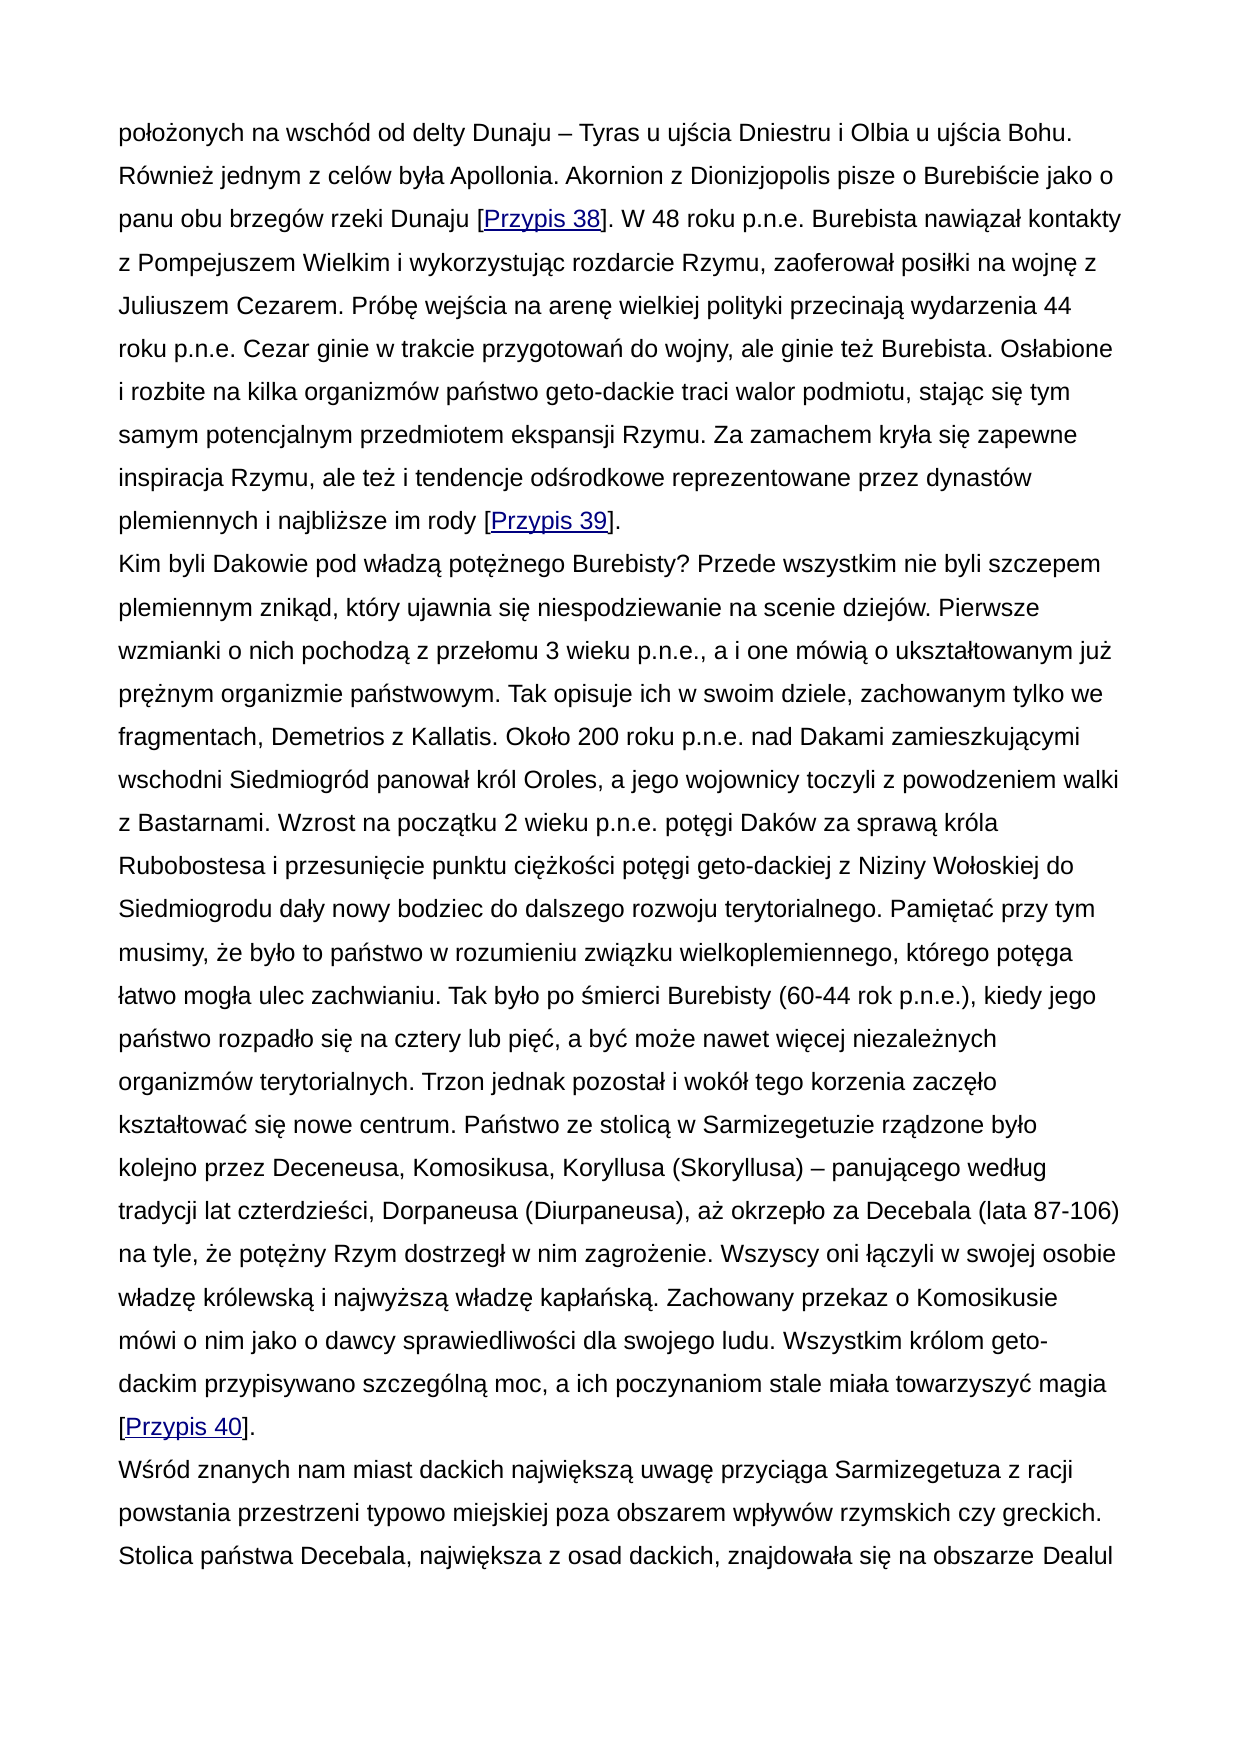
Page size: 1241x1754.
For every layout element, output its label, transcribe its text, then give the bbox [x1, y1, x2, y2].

text Wśród znanych nam miast dackich największą uwagę przyciąga Sarmizegetuza z racji powstania przestrzeni typowo miejskiej poza obszarem wpływów rzymskich czy greckich. Stolica państwa Decebala, największa z osad dackich, znajdowała się na obszarze Dealul [118, 1455, 1122, 1570]
text Kim byli Dakowie pod władzą potężnego Burebisty? Przede wszystkim nie byli szczepem plemiennym znikąd, który ujawnia się niespodziewanie na scenie dziejów. Pierwsze wzmianki o nich pochodzą z przełomu 3 wieku p.n.e., a i one mówią o ukształtowanym już prężnym organizmie państwowym. Tak opisuje ich w swoim dziele, zachowanym tylko we fragmentach, Demetrios z Kallatis. Około 200 roku p.n.e. nad Dakami zamieszkującymi wschodni Siedmiogród panował król Oroles, a jego wojownicy toczyli z powodzeniem walki z Bastarnami. Wzrost na początku 2 wieku p.n.e. potęgi Daków za sprawą króla Rubobostesa i przesunięcie punktu ciężkości potęgi geto-dackiej z Niziny Wołoskiej do Siedmiogrodu dały nowy bodziec do dalszego rozwoju terytorialnego. Pamiętać przy tym musimy, że było to państwo w rozumieniu związku wielkoplemiennego, którego potęga łatwo mogła ulec zachwianiu. Tak było po śmierci Burebisty (60-44 rok p.n.e.), kiedy jego państwo rozpadło się na cztery lub pięć, a być może nawet więcej niezależnych organizmów terytorialnych. Trzon jednak pozostał i wokół tego korzenia zaczęło kształtować się nowe centrum. Państwo ze stolicą w Sarmizegetuzie rządzone było kolejno przez Deceneusa, Komosikusa, Koryllusa (Skoryllusa) – panującego według tradycji lat czterdzieści, Dorpaneusa (Diurpaneusa), aż okrzepło za Decebala (lata 87-106) na tyle, że potężny Rzym dostrzegł w nim zagrożenie. Wszyscy oni łączyli w swojej osobie władzę królewską i najwyższą władzę kapłańską. Zachowany przekaz o Komosikusie mówi o nim jako o dawcy sprawiedliwości dla swojego ludu. Wszystkim królom geto-dackim przypisywano szczególną moc, a ich poczynaniom stale miała towarzyszyć magia [Przypis 40]. [118, 549, 1122, 1441]
text położonych na wschód od delty Dunaju – Tyras u ujścia Dniestru i Olbia u ujścia Bohu. Również jednym z celów była Apollonia. Akornion z Dionizjopolis pisze o Burebiście jako o panu obu brzegów rzeki Dunaju [Przypis 38]. W 48 roku p.n.e. Burebista nawiązał kontakty z Pompejuszem Wielkim i wykorzystując rozdarcie Rzymu, zaoferował posiłki na wojnę z Juliuszem Cezarem. Próbę wejścia na arenę wielkiej polityki przecinają wydarzenia 44 roku p.n.e. Cezar ginie w trakcie przygotowań do wojny, ale ginie też Burebista. Osłabione i rozbite na kilka organizmów państwo geto-dackie traci walor podmiotu, stając się tym samym potencjalnym przedmiotem ekspansji Rzymu. Za zamachem kryła się zapewne inspiracja Rzymu, ale też i tendencje odśrodkowe reprezentowane przez dynastów plemiennych i najbliższe im rody [Przypis 39]. [118, 118, 1122, 535]
